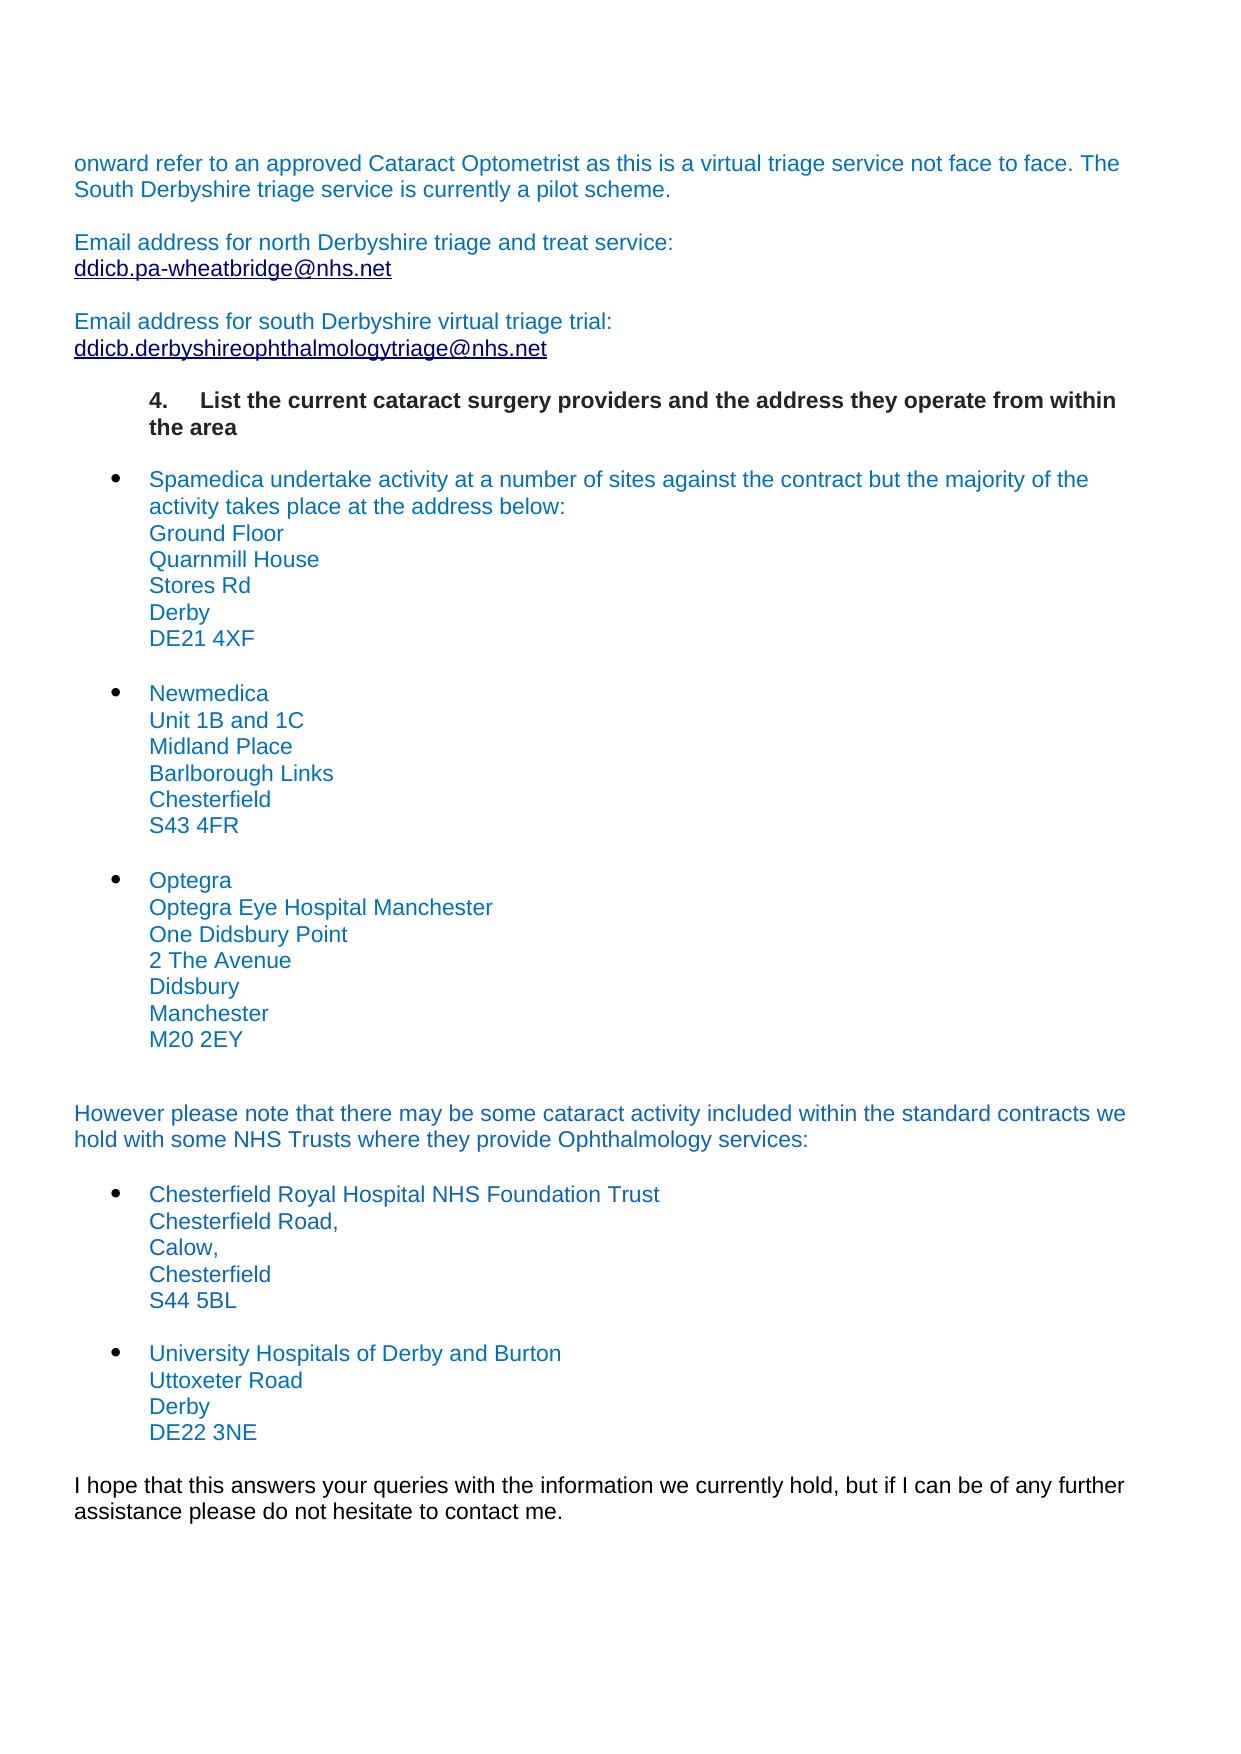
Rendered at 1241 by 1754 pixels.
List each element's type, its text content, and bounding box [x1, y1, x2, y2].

list onward refer to an approved Cataract Optometrist as this is a virtual triage service not face to face. The South Derbyshire triage service is currently a pilot scheme. [74, 150, 1137, 203]
text Chesterfield Road, [149, 1208, 1137, 1234]
list 2 The Avenue [149, 947, 1137, 973]
text However please note that there may be some cataract activity included within the standard contracts we hold with some NHS Trusts where they provide Ophthalmology services: [74, 1099, 1137, 1152]
list University Hospitals of Derby and Burton [111, 1340, 1137, 1367]
list Optegra [111, 867, 1137, 894]
text DE22 3NE [149, 1419, 1137, 1446]
text Calow, [149, 1234, 1137, 1261]
text I hope that this answers your queries with the information we currently hold, but if I can be of any further assistance please do not hesitate to contact me. [74, 1472, 1137, 1525]
text Unit 1B and 1C [149, 707, 1137, 733]
list Spamedica undertake activity at a number of sites against the contract but the majority of the activity takes place at the address below: [111, 466, 1137, 519]
list ddicb.derbyshireophthalmologytriage@nhs.net [74, 334, 1137, 361]
text Stores Rd [149, 572, 1137, 598]
list Manchester [149, 1000, 1137, 1026]
list M20 2EY [149, 1026, 1137, 1052]
text S44 5BL [149, 1287, 1137, 1313]
list ddicb.pa-wheatbridge@nhs.net [74, 255, 1137, 282]
text Ground Floor [149, 519, 1137, 546]
text Chesterfield [149, 786, 1137, 812]
list Didsbury [149, 973, 1137, 1000]
list One Didsbury Point [149, 921, 1137, 947]
list Chesterfield Royal Hospital NHS Foundation Trust [111, 1181, 1137, 1208]
list Email address for south Derbyshire virtual triage trial: [74, 308, 1137, 334]
list Optegra Eye Hospital Manchester [149, 894, 1137, 921]
text Derby [149, 598, 1137, 625]
list 4. List the current cataract surgery providers and the address they operate from within the area [149, 387, 1137, 440]
list Newmedica [111, 680, 1137, 707]
text Quarnmill House [149, 546, 1137, 572]
text Barlborough Links [149, 759, 1137, 786]
text S43 4FR [149, 812, 1137, 839]
text Chesterfield [149, 1261, 1137, 1287]
text Derby [149, 1393, 1137, 1419]
text Midland Place [149, 733, 1137, 759]
text DE21 4XF [149, 625, 1137, 651]
list Email address for north Derbyshire triage and treat service: [74, 229, 1137, 255]
text Uttoxeter Road [149, 1367, 1137, 1393]
